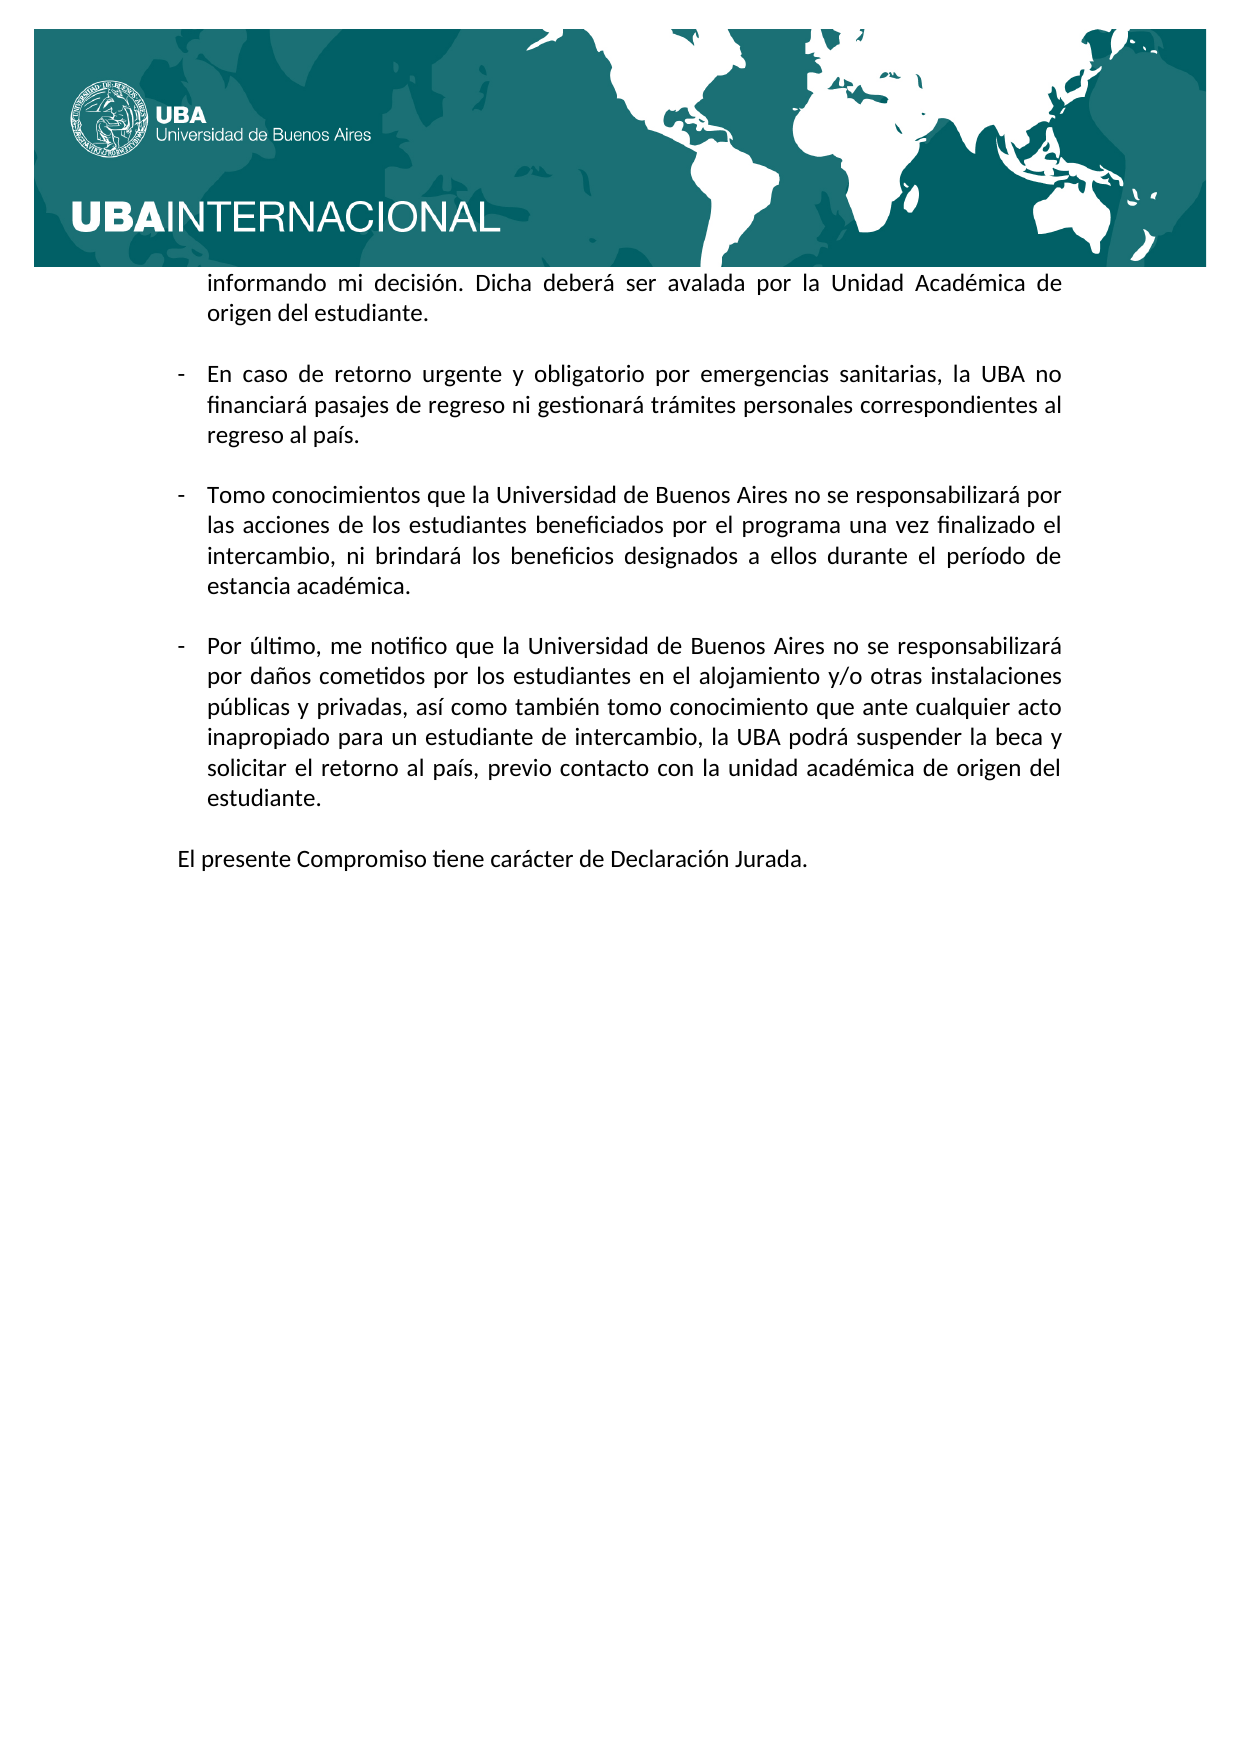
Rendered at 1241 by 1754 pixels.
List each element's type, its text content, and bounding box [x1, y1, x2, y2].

list Por último, me notifico que la Universidad de Buenos Aires no se responsabilizará por daños cometidos por los estudiantes en el alojamiento y/o otras instalaciones públicas y privadas, así como también tomo conocimiento que ante cualquier acto inapropiado para un estudiante de intercambio, la UBA podrá suspender la beca y solicitar el retorno al país, previo contacto con la unidad académica de origen del estudiante. [177, 630, 1063, 813]
text El presente Compromiso tiene carácter de Declaración Jurada. [177, 843, 1063, 874]
list Tomo conocimientos que la Universidad de Buenos Aires no se responsabilizará por las acciones de los estudiantes beneficiados por el programa una vez finalizado el intercambio, ni brindará los beneficios designados a ellos durante el período de estancia académica. [177, 479, 1063, 601]
picture [34, 29, 1207, 267]
list En caso de retorno urgente y obligatorio por emergencias sanitarias, la UBA no financiará pasajes de regreso ni gestionará trámites personales correspondientes al regreso al país. [177, 359, 1063, 450]
list informando mi decisión. Dicha deberá ser avalada por la Unidad Académica de origen del estudiante. [177, 267, 1063, 328]
